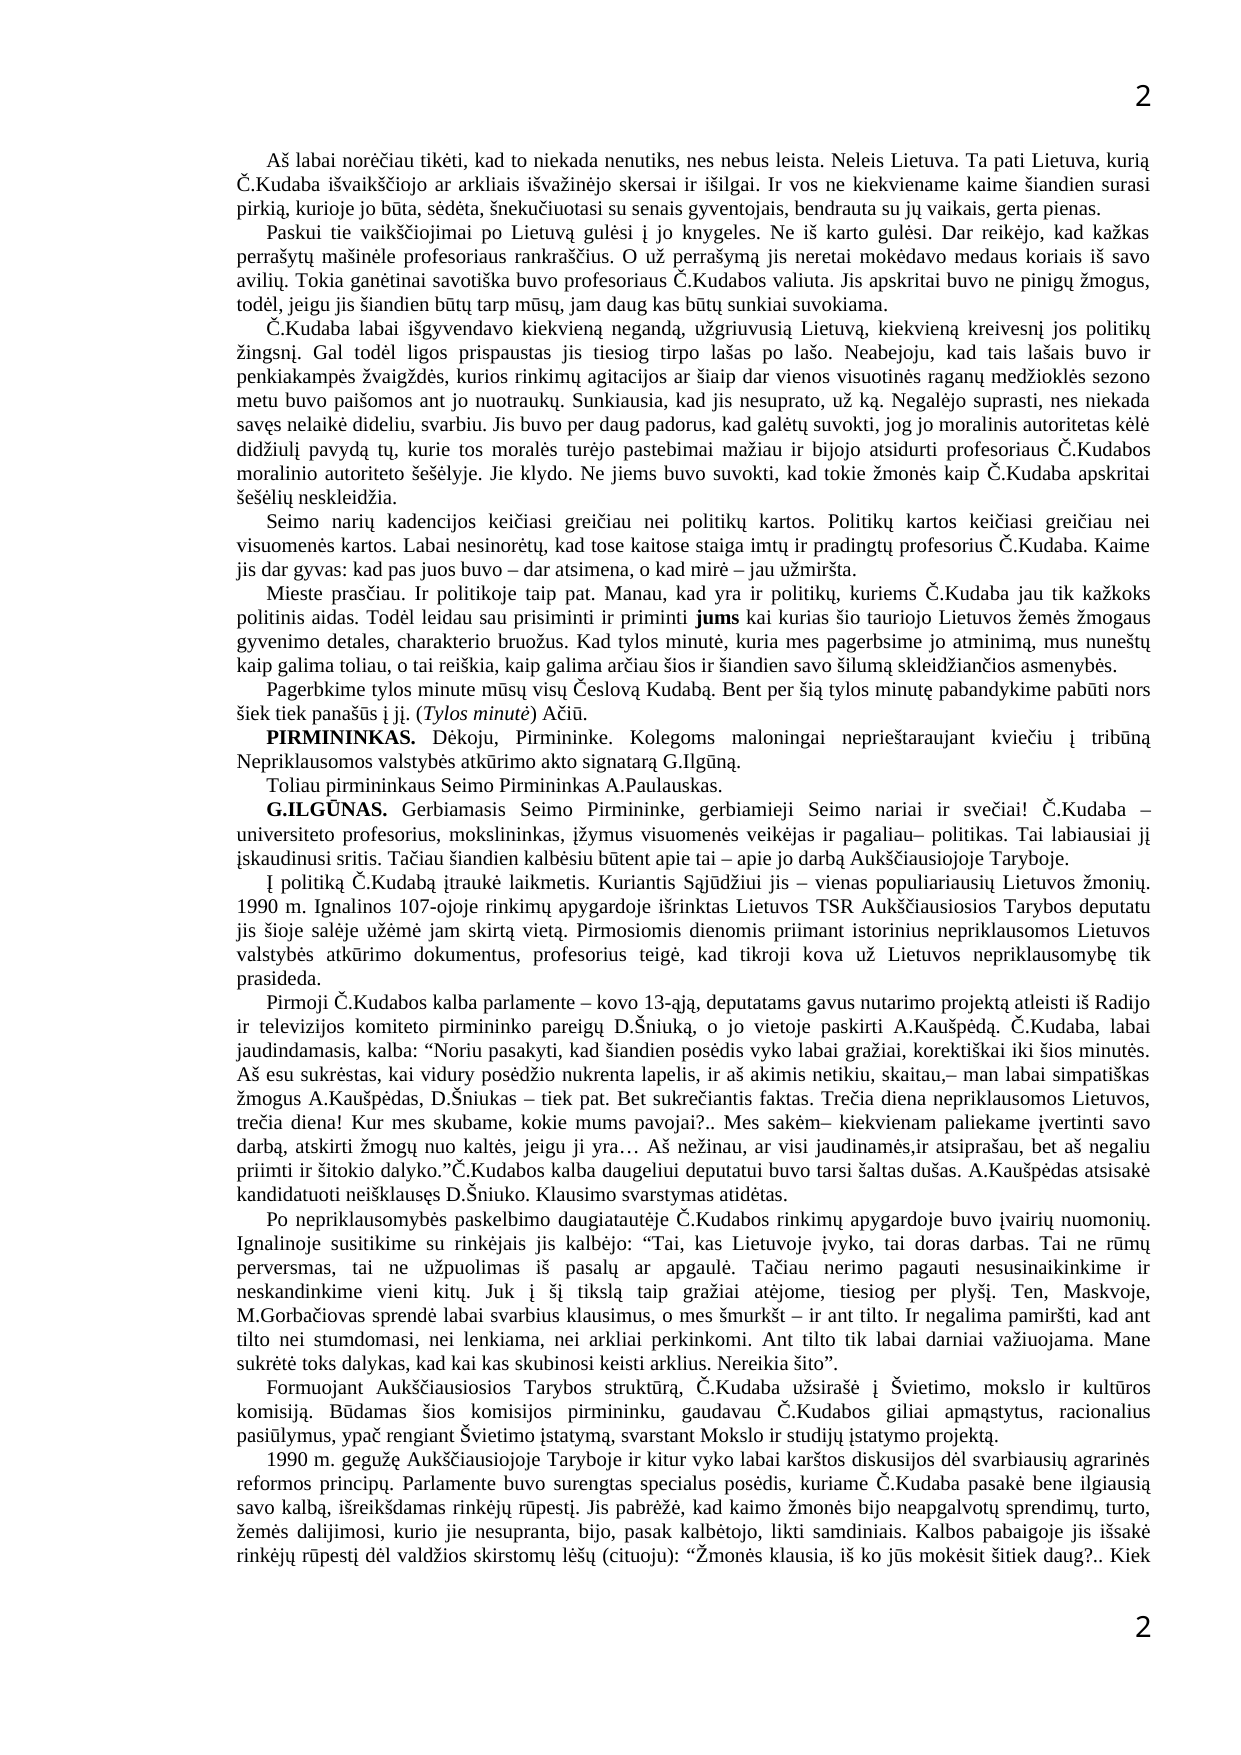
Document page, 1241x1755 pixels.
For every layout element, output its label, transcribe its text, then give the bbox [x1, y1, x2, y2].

text Č.Kudaba labai išgyvendavo kiekvieną negandą, užgriuvusią Lietuvą, kiekvieną kreivesnį jos politikų žingsnį. Gal todėl ligos prispaustas jis tiesiog tirpo lašas po lašo. Neabejoju, kad tais lašais buvo ir penkiakampės žvaigždės, kurios rinkimų agitacijos ar šiaip dar vienos visuotinės raganų medžioklės sezono metu buvo paišomos ant jo nuotraukų. Sunkiausia, kad jis nesuprato, už ką. Negalėjo suprasti, nes niekada savęs nelaikė dideliu, svarbiu. Jis buvo per daug padorus, kad galėtų suvokti, jog jo moralinis autoritetas kėlė didžiulį pavydą tų, kurie tos moralės turėjo pastebimai mažiau ir bijojo atsidurti profesoriaus Č.Kudabos moralinio autoriteto šešėlyje. Jie klydo. Ne jiems buvo suvokti, kad tokie žmonės kaip Č.Kudaba apskritai šešėlių neskleidžia. [236, 316, 1152, 509]
text 1990 m. gegužę Aukščiausiojoje Taryboje ir kitur vyko labai karštos diskusijos dėl svarbiausių agrarinės reformos principų. Parlamente buvo surengtas specialus posėdis, kuriame Č.Kudaba pasakė bene ilgiausią savo kalbą, išreikšdamas rinkėjų rūpestį. Jis pabrėžė, kad kaimo žmonės bijo neapgalvotų sprendimų, turto, žemės dalijimosi, kurio jie nesupranta, bijo, pasak kalbėtojo, likti samdiniais. Kalbos pabaigoje jis išsakė rinkėjų rūpestį dėl valdžios skirstomų lėšų (cituoju): “Žmonės klausia, iš ko jūs mokėsit šitiek daug?.. Kiek [236, 1447, 1152, 1567]
text Toliau pirmininkaus Seimo Pirmininkas A.Paulauskas. [236, 773, 1152, 797]
text Pagerbkime tylos minute mūsų visų Česlovą Kudabą. Bent per šią tylos minutę pabandykime pabūti nors šiek tiek panašūs į jį. (Tylos minutė) Ačiū. [236, 677, 1152, 725]
text PIRMININKAS. Dėkoju, Pirmininke. Kolegoms maloningai neprieštaraujant kviečiu į tribūną Nepriklausomos valstybės atkūrimo akto signatarą G.Ilgūną. [236, 725, 1152, 773]
text Į politiką Č.Kudabą įtraukė laikmetis. Kuriantis Sąjūdžiui jis – vienas populiariausių Lietuvos žmonių. 1990 m. Ignalinos 107-ojoje rinkimų apygardoje išrinktas Lietuvos TSR Aukščiausiosios Tarybos deputatu jis šioje salėje užėmė jam skirtą vietą. Pirmosiomis dienomis priimant istorinius nepriklausomos Lietuvos valstybės atkūrimo dokumentus, profesorius teigė, kad tikroji kova už Lietuvos nepriklausomybę tik prasideda. [236, 869, 1152, 990]
text Formuojant Aukščiausiosios Tarybos struktūrą, Č.Kudaba užsirašė į Švietimo, mokslo ir kultūros komisiją. Būdamas šios komisijos pirmininku, gaudavau Č.Kudabos giliai apmąstytus, racionalius pasiūlymus, ypač rengiant Švietimo įstatymą, svarstant Mokslo ir studijų įstatymo projektą. [236, 1375, 1152, 1447]
text Po nepriklausomybės paskelbimo daugiatautėje Č.Kudabos rinkimų apygardoje buvo įvairių nuomonių. Ignalinoje susitikime su rinkėjais jis kalbėjo: “Tai, kas Lietuvoje įvyko, tai doras darbas. Tai ne rūmų perversmas, tai ne užpuolimas iš pasalų ar apgaulė. Tačiau nerimo pagauti nesusinaikinkime ir neskandinkime vieni kitų. Juk į šį tikslą taip gražiai atėjome, tiesiog per plyšį. Ten, Maskvoje, M.Gorbačiovas sprendė labai svarbius klausimus, o mes šmurkšt – ir ant tilto. Ir negalima pamiršti, kad ant tilto nei stumdomasi, nei lenkiama, nei arkliai perkinkomi. Ant tilto tik labai darniai važiuojama. Mane sukrėtė toks dalykas, kad kai kas skubinosi keisti arklius. Nereikia šito”. [236, 1206, 1152, 1375]
text G.ILGŪNAS. Gerbiamasis Seimo Pirmininke, gerbiamieji Seimo nariai ir svečiai! Č.Kudaba – universiteto profesorius, mokslininkas, įžymus visuomenės veikėjas ir pagaliau– politikas. Tai labiausiai jį įskaudinusi sritis. Tačiau šiandien kalbėsiu būtent apie tai – apie jo darbą Aukščiausiojoje Taryboje. [236, 797, 1152, 869]
text Paskui tie vaikščiojimai po Lietuvą gulėsi į jo knygeles. Ne iš karto gulėsi. Dar reikėjo, kad kažkas perrašytų mašinėle profesoriaus rankraščius. O už perrašymą jis neretai mokėdavo medaus koriais iš savo avilių. Tokia ganėtinai savotiška buvo profesoriaus Č.Kudabos valiuta. Jis apskritai buvo ne pinigų žmogus, todėl, jeigu jis šiandien būtų tarp mūsų, jam daug kas būtų sunkiai suvokiama. [236, 220, 1152, 316]
text Aš labai norėčiau tikėti, kad to niekada nenutiks, nes nebus leista. Neleis Lietuva. Ta pati Lietuva, kurią Č.Kudaba išvaikščiojo ar arkliais išvažinėjo skersai ir išilgai. Ir vos ne kiekviename kaime šiandien surasi pirkią, kurioje jo būta, sėdėta, šnekučiuotasi su senais gyventojais, bendrauta su jų vaikais, gerta pienas. [236, 148, 1152, 220]
text Seimo narių kadencijos keičiasi greičiau nei politikų kartos. Politikų kartos keičiasi greičiau nei visuomenės kartos. Labai nesinorėtų, kad tose kaitose staiga imtų ir pradingtų profesorius Č.Kudaba. Kaime jis dar gyvas: kad pas juos buvo – dar atsimena, o kad mirė – jau užmiršta. [236, 509, 1152, 581]
text Pirmoji Č.Kudabos kalba parlamente – kovo 13-ąją, deputatams gavus nutarimo projektą atleisti iš Radijo ir televizijos komiteto pirmininko pareigų D.Šniuką, o jo vietoje paskirti A.Kaušpėdą. Č.Kudaba, labai jaudindamasis, kalba: “Noriu pasakyti, kad šiandien posėdis vyko labai gražiai, korektiškai iki šios minutės. Aš esu sukrėstas, kai vidury posėdžio nukrenta lapelis, ir aš akimis netikiu, skaitau,– man labai simpatiškas žmogus A.Kaušpėdas, D.Šniukas – tiek pat. Bet sukrečiantis faktas. Trečia diena nepriklausomos Lietuvos, trečia diena! Kur mes skubame, kokie mums pavojai?.. Mes sakėm– kiekvienam paliekame įvertinti savo darbą, atskirti žmogų nuo kaltės, jeigu ji yra… Aš nežinau, ar visi jaudinamės,ir atsiprašau, bet aš negaliu priimti ir šitokio dalyko.”Č.Kudabos kalba daugeliui deputatui buvo tarsi šaltas dušas. A.Kaušpėdas atsisakė kandidatuoti neišklausęs D.Šniuko. Klausimo svarstymas atidėtas. [236, 990, 1152, 1206]
text Mieste prasčiau. Ir politikoje taip pat. Manau, kad yra ir politikų, kuriems Č.Kudaba jau tik kažkoks politinis aidas. Todėl leidau sau prisiminti ir priminti jums kai kurias šio tauriojo Lietuvos žemės žmogaus gyvenimo detales, charakterio bruožus. Kad tylos minutė, kuria mes pagerbsime jo atminimą, mus nuneštų kaip galima toliau, o tai reiškia, kaip galima arčiau šios ir šiandien savo šilumą skleidžiančios asmenybės. [236, 581, 1152, 677]
